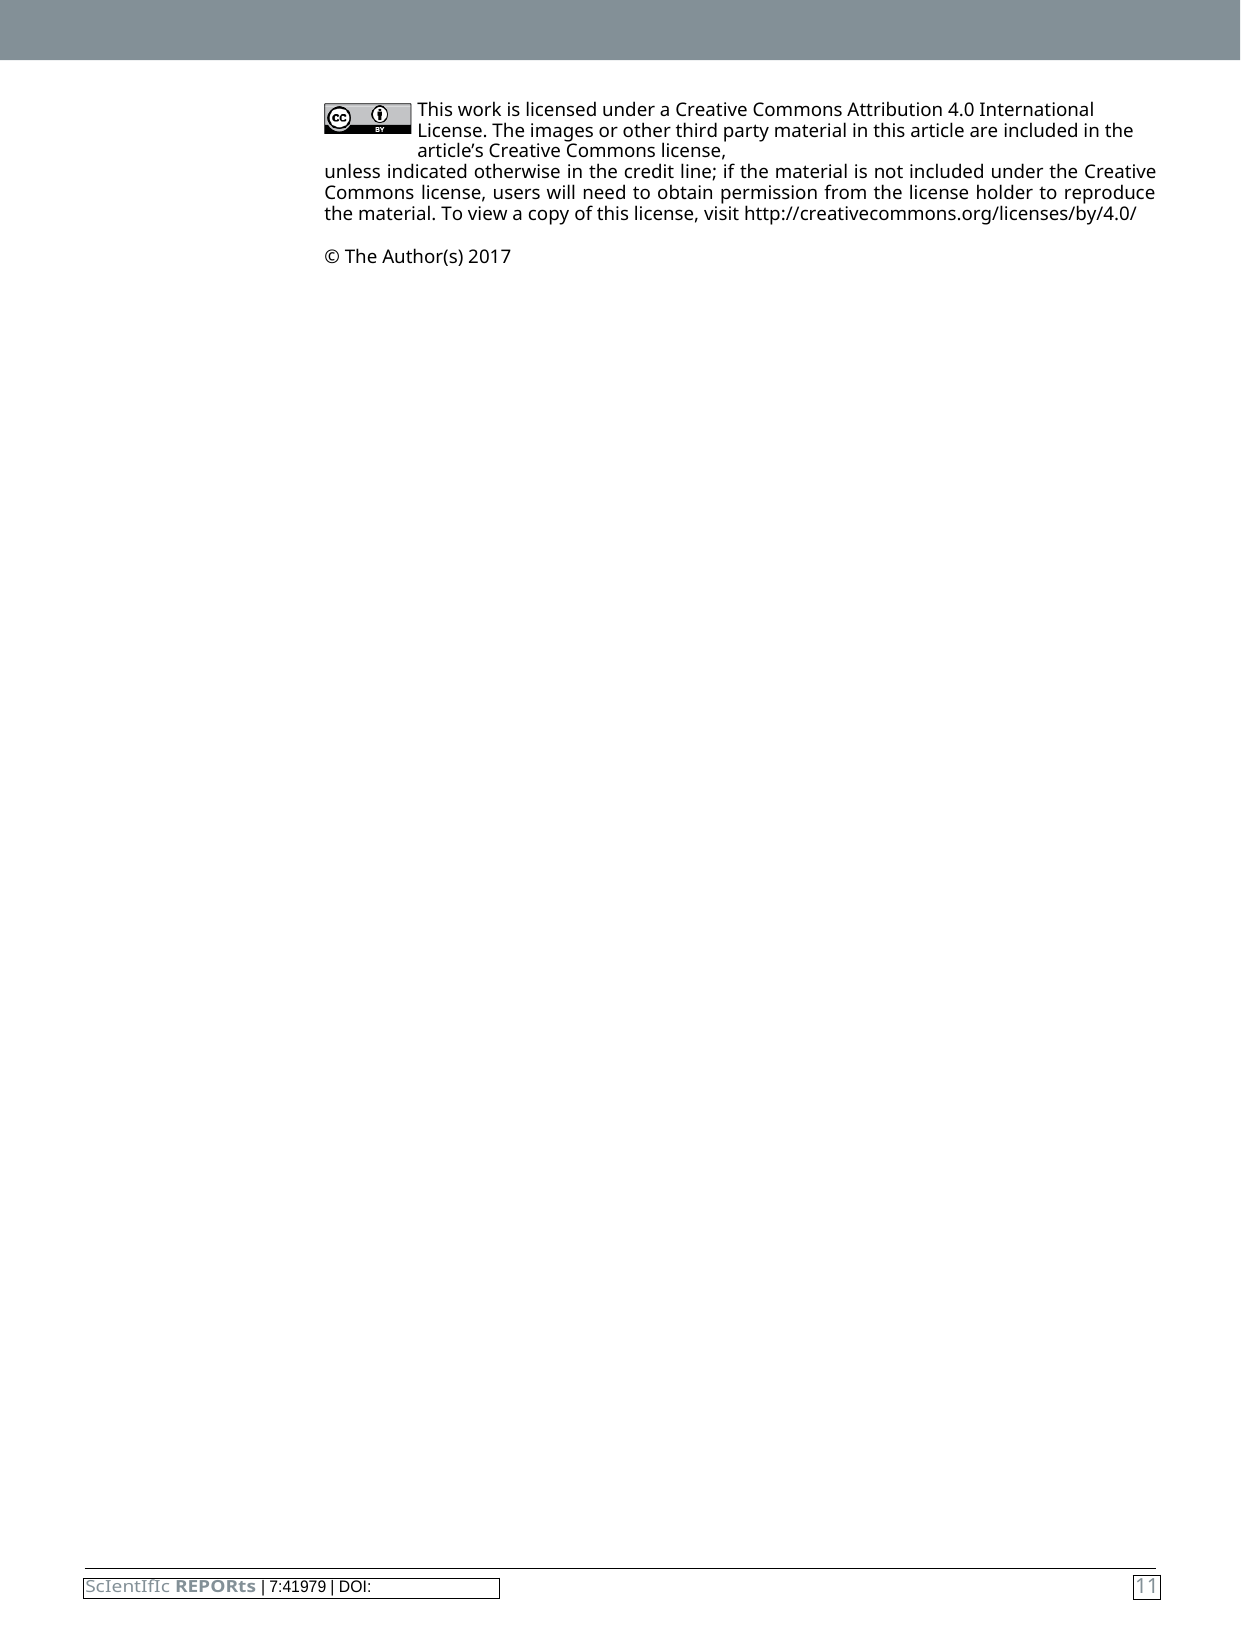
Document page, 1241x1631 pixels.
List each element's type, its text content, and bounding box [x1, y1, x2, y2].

picture [327, 106, 351, 129]
text unless indicated otherwise in the credit line; if the material is not included under the Creative Commons license, users will need to obtain permission from the license holder to reproduce the material. To view a copy of this license, visit http://creativecommons.org/licenses/by/4.0/ [324, 162, 1156, 224]
picture [371, 105, 388, 123]
text © The Author(s) 2017 [324, 243, 1240, 269]
text This work is licensed under a Creative Commons Attribution 4.0 International License. The images or other third party material in this article are included in the article’s Creative Commons license, [417, 99, 1165, 162]
